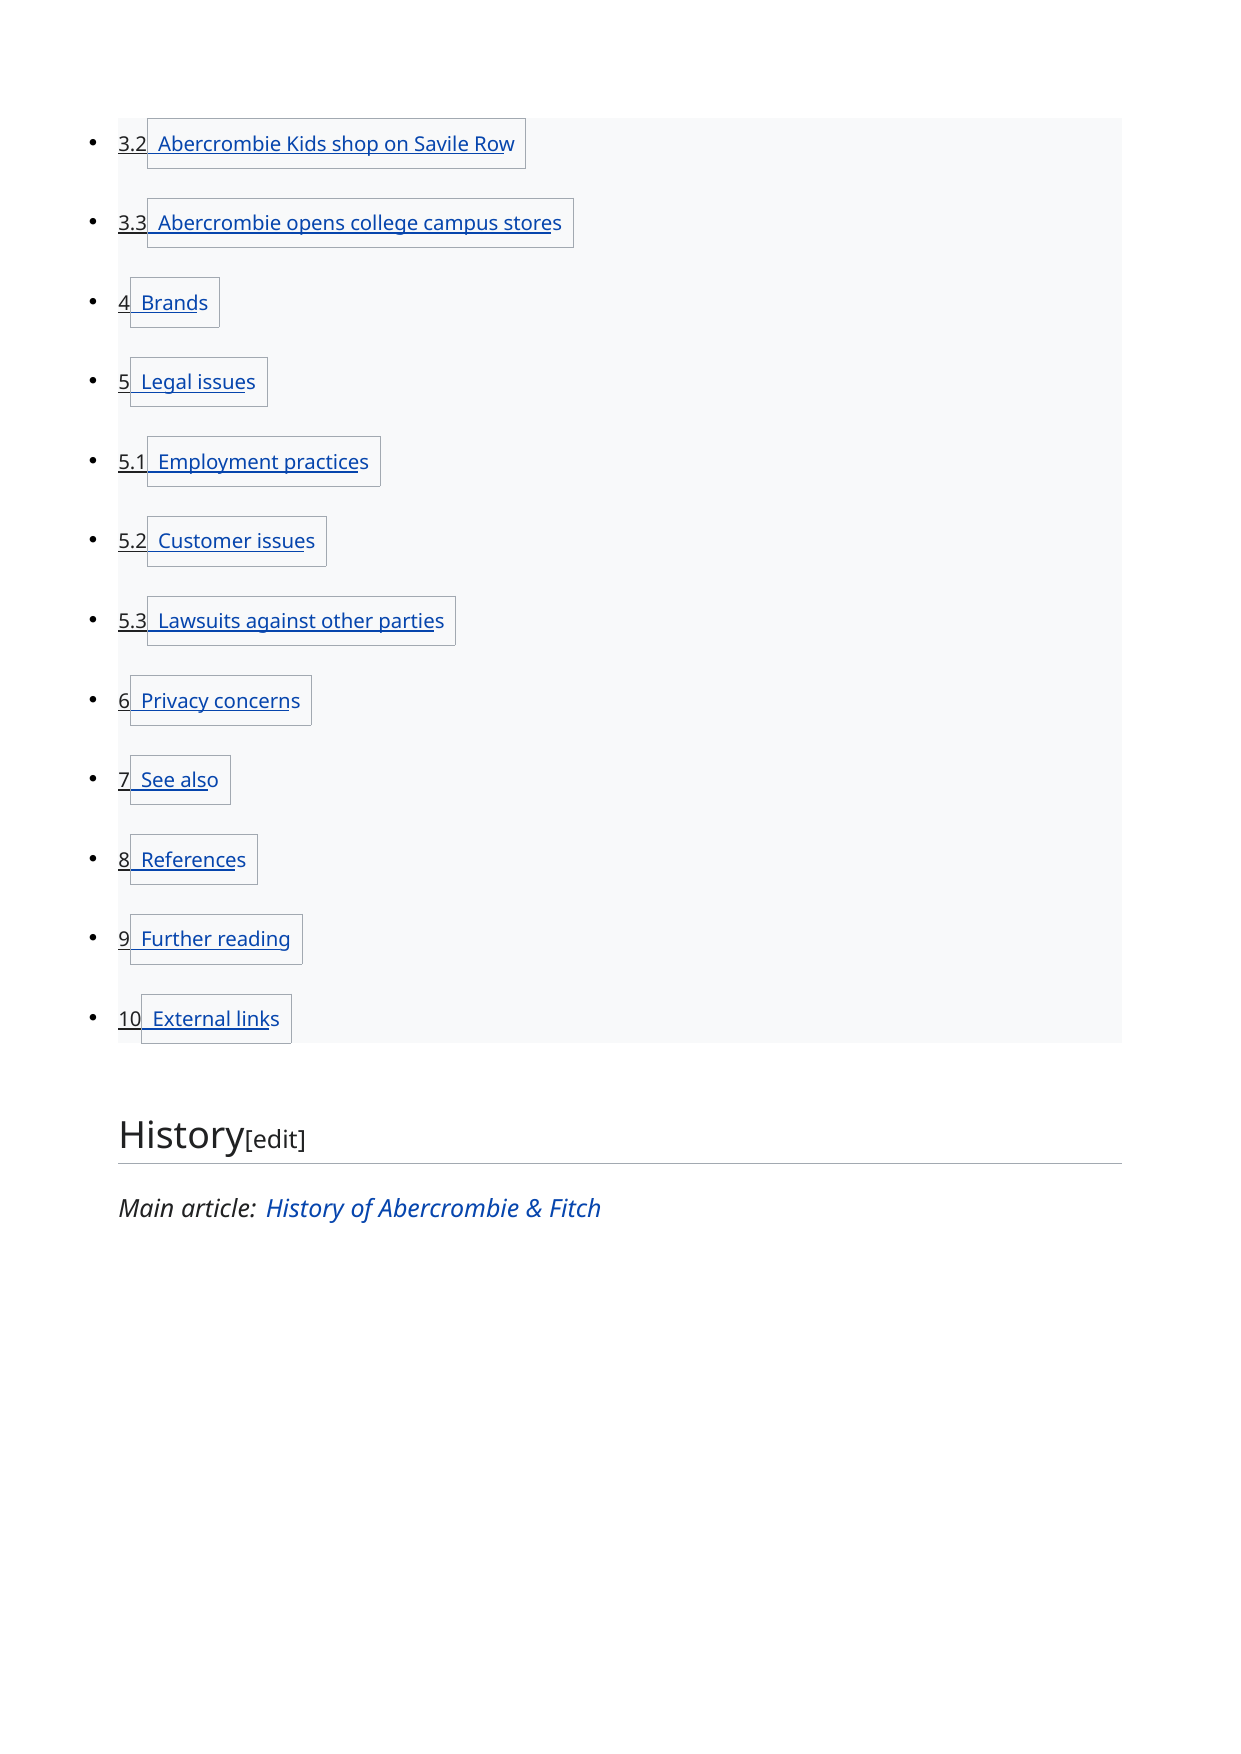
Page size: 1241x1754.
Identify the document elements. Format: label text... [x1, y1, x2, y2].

list Further reading [131, 915, 302, 964]
list Brands [131, 278, 219, 327]
list 6 [118, 675, 130, 710]
list 8 [118, 834, 130, 869]
list Abercrombie Kids shop on Savile Row [148, 119, 525, 168]
list 3.2 [118, 118, 147, 153]
list Legal issues [131, 358, 267, 406]
list [574, 198, 1122, 247]
list [526, 118, 1122, 168]
list 5.3 [118, 596, 147, 630]
list 10External links [292, 993, 1122, 1043]
list [220, 277, 1122, 327]
list [118, 313, 130, 327]
list 4 [118, 277, 130, 312]
list 7 [118, 755, 130, 789]
list [231, 755, 1122, 804]
list Customer issues [148, 517, 326, 566]
list See also [131, 756, 230, 804]
list 5.2 [118, 516, 147, 551]
list Lawsuits against other parties [148, 597, 455, 645]
list 3.3 [118, 198, 147, 232]
list References [131, 835, 257, 884]
list 10External links [142, 995, 291, 1043]
subtitle History[edit] [118, 1108, 1122, 1163]
list 9 [118, 914, 130, 949]
list [118, 552, 147, 566]
list Privacy concerns [131, 676, 311, 725]
list Employment practices [148, 437, 380, 486]
list [258, 834, 1122, 884]
list [327, 516, 1122, 566]
list [303, 914, 1122, 964]
list [381, 436, 1122, 486]
list [456, 596, 1122, 645]
list 5.1 [118, 436, 147, 471]
list [312, 675, 1122, 725]
list [268, 357, 1122, 407]
text Main article: History of Abercrombie & Fitch [118, 1190, 1122, 1224]
list Abercrombie opens college campus stores [148, 199, 573, 247]
list 5 [118, 357, 130, 392]
list 10External links [118, 993, 291, 1028]
